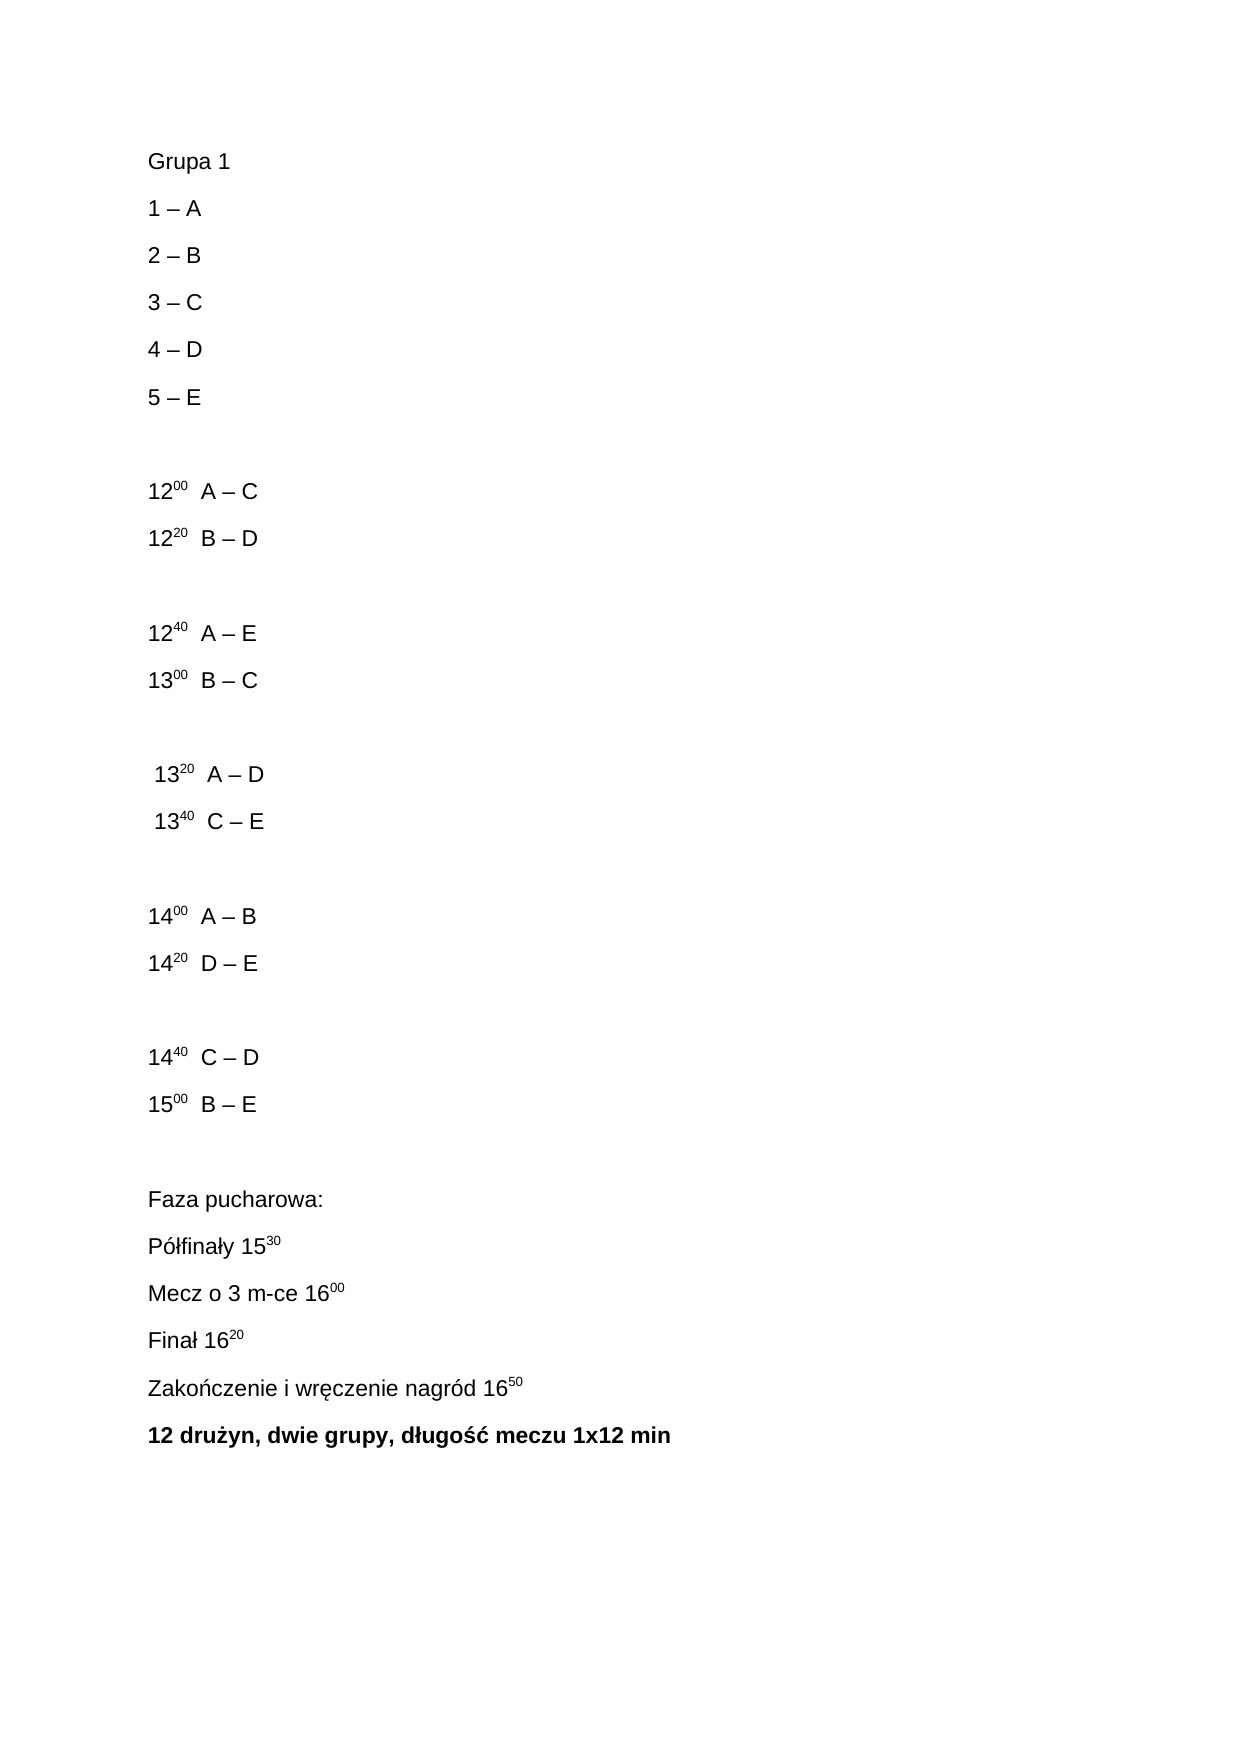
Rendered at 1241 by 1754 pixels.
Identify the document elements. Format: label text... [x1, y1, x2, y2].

text 1200 A – C [148, 478, 1093, 504]
text Finał 1620 [148, 1327, 1093, 1354]
text 1320 A – D [148, 761, 1093, 787]
text 3 – C [148, 289, 1093, 316]
text 5 – E [148, 383, 1093, 410]
text Zakończenie i wręczenie nagród 1650 [148, 1374, 1093, 1401]
text 2 – B [148, 242, 1093, 268]
text 12 drużyn, dwie grupy, długość meczu 1x12 min [148, 1422, 1093, 1448]
text Grupa 1 [148, 148, 1093, 174]
text Faza pucharowa: [148, 1186, 1093, 1212]
text 4 – D [148, 336, 1093, 363]
text 1400 A – B [148, 903, 1093, 929]
text Mecz o 3 m-ce 1600 [148, 1280, 1093, 1306]
text 1 – A [148, 195, 1093, 221]
text 1340 C – E [148, 808, 1093, 834]
text 1440 C – D [148, 1044, 1093, 1071]
text 1240 A – E [148, 619, 1093, 646]
text Półfinały 1530 [148, 1233, 1093, 1259]
text 1220 B – D [148, 525, 1093, 551]
text 1500 B – E [148, 1091, 1093, 1118]
text 1300 B – C [148, 667, 1093, 693]
text 1420 D – E [148, 950, 1093, 976]
